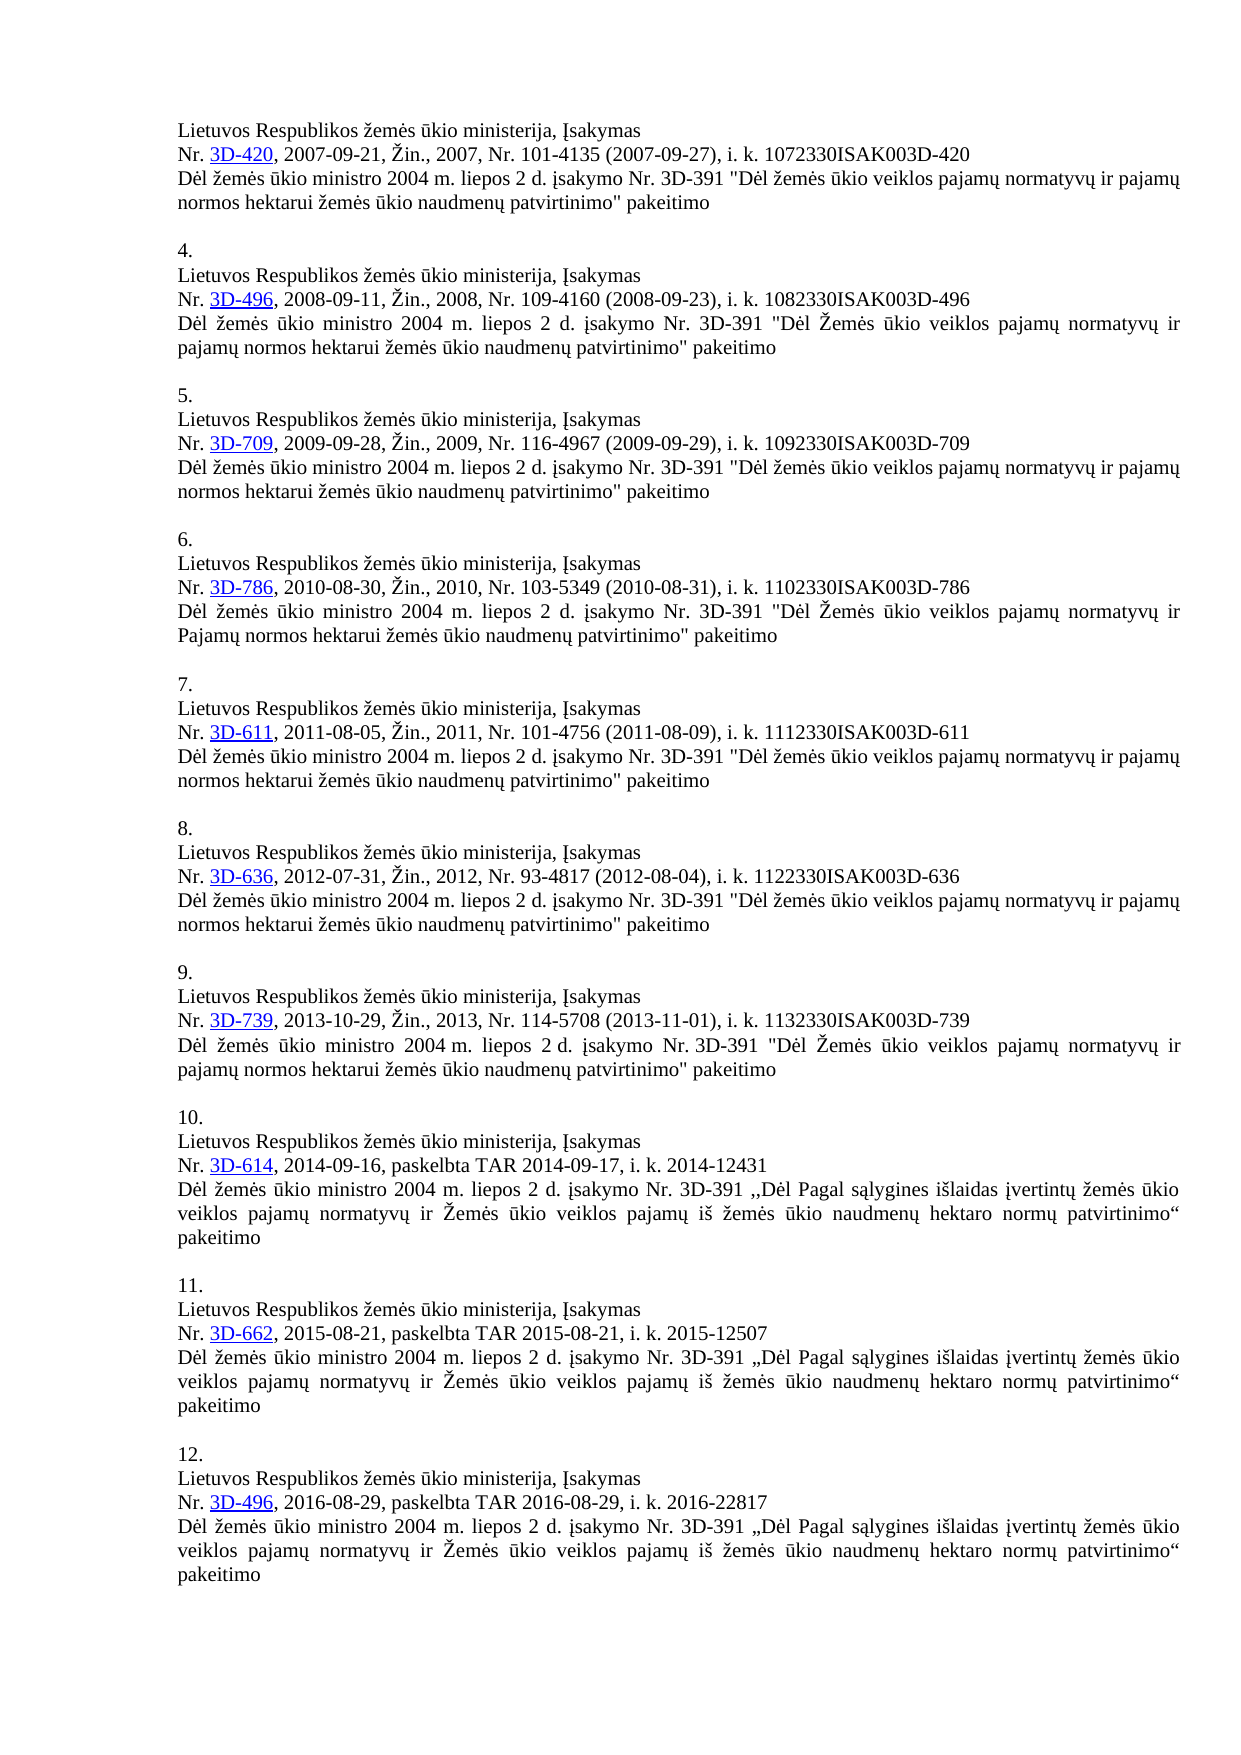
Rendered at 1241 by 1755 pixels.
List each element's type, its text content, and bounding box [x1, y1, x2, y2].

text Lietuvos Respublikos žemės ūkio ministerija, Įsakymas [177, 407, 1181, 431]
text Dėl žemės ūkio ministro 2004 m. liepos 2 d. įsakymo Nr. 3D-391 „Dėl Pagal sąlygines išlaidas įvertintų žemės ūkio veiklos pajamų normatyvų ir Žemės ūkio veiklos pajamų iš žemės ūkio naudmenų hektaro normų patvirtinimo“ pakeitimo [177, 1514, 1181, 1586]
text Lietuvos Respublikos žemės ūkio ministerija, Įsakymas [177, 551, 1181, 575]
text Dėl žemės ūkio ministro 2004 m. liepos 2 d. įsakymo Nr. 3D-391 "Dėl žemės ūkio veiklos pajamų normatyvų ir pajamų normos hektarui žemės ūkio naudmenų patvirtinimo" pakeitimo [177, 455, 1181, 503]
text Lietuvos Respublikos žemės ūkio ministerija, Įsakymas [177, 840, 1181, 864]
text Dėl žemės ūkio ministro 2004 m. liepos 2 d. įsakymo Nr. 3D-391 "Dėl žemės ūkio veiklos pajamų normatyvų ir pajamų normos hektarui žemės ūkio naudmenų patvirtinimo" pakeitimo [177, 744, 1181, 792]
text Nr. 3D-786, 2010-08-30, Žin., 2010, Nr. 103-5349 (2010-08-31), i. k. 1102330ISAK003D-786 [177, 575, 1181, 599]
text Nr. 3D-709, 2009-09-28, Žin., 2009, Nr. 116-4967 (2009-09-29), i. k. 1092330ISAK003D-709 [177, 431, 1181, 455]
text Nr. 3D-636, 2012-07-31, Žin., 2012, Nr. 93-4817 (2012-08-04), i. k. 1122330ISAK003D-636 [177, 864, 1181, 888]
text Dėl žemės ūkio ministro 2004 m. liepos 2 d. įsakymo Nr. 3D-391 "Dėl žemės ūkio veiklos pajamų normatyvų ir pajamų normos hektarui žemės ūkio naudmenų patvirtinimo" pakeitimo [177, 166, 1181, 214]
text Nr. 3D-496, 2016-08-29, paskelbta TAR 2016-08-29, i. k. 2016-22817 [177, 1490, 1181, 1514]
text Nr. 3D-739, 2013-10-29, Žin., 2013, Nr. 114-5708 (2013-11-01), i. k. 1132330ISAK003D-739 [177, 1008, 1181, 1032]
text Lietuvos Respublikos žemės ūkio ministerija, Įsakymas [177, 262, 1181, 287]
text 12. [177, 1442, 1181, 1466]
text Dėl žemės ūkio ministro 2004 m. liepos 2 d. įsakymo Nr. 3D-391 "Dėl Žemės ūkio veiklos pajamų normatyvų ir pajamų normos hektarui žemės ūkio naudmenų patvirtinimo" pakeitimo [177, 311, 1181, 359]
text 8. [177, 816, 1181, 840]
text Lietuvos Respublikos žemės ūkio ministerija, Įsakymas [177, 1129, 1181, 1153]
text Nr. 3D-614, 2014-09-16, paskelbta TAR 2014-09-17, i. k. 2014-12431 [177, 1153, 1181, 1177]
text Nr. 3D-420, 2007-09-21, Žin., 2007, Nr. 101-4135 (2007-09-27), i. k. 1072330ISAK003D-420 [177, 142, 1181, 166]
text Nr. 3D-662, 2015-08-21, paskelbta TAR 2015-08-21, i. k. 2015-12507 [177, 1321, 1181, 1345]
text 6. [177, 527, 1181, 551]
text Lietuvos Respublikos žemės ūkio ministerija, Įsakymas [177, 696, 1181, 720]
text 5. [177, 383, 1181, 407]
text 10. [177, 1105, 1181, 1129]
text Dėl žemės ūkio ministro 2004 m. liepos 2 d. įsakymo Nr. 3D-391 "Dėl Žemės ūkio veiklos pajamų normatyvų ir Pajamų normos hektarui žemės ūkio naudmenų patvirtinimo" pakeitimo [177, 599, 1181, 647]
text Dėl žemės ūkio ministro 2004 m. liepos 2 d. įsakymo Nr. 3D-391 ,,Dėl Pagal sąlygines išlaidas įvertintų žemės ūkio veiklos pajamų normatyvų ir Žemės ūkio veiklos pajamų iš žemės ūkio naudmenų hektaro normų patvirtinimo“ pakeitimo [177, 1177, 1181, 1249]
text Dėl žemės ūkio ministro 2004 m. liepos 2 d. įsakymo Nr. 3D-391 „Dėl Pagal sąlygines išlaidas įvertintų žemės ūkio veiklos pajamų normatyvų ir Žemės ūkio veiklos pajamų iš žemės ūkio naudmenų hektaro normų patvirtinimo“ pakeitimo [177, 1345, 1181, 1417]
text Dėl žemės ūkio ministro 2004 m. liepos 2 d. įsakymo Nr. 3D-391 "Dėl žemės ūkio veiklos pajamų normatyvų ir pajamų normos hektarui žemės ūkio naudmenų patvirtinimo" pakeitimo [177, 888, 1181, 936]
text Lietuvos Respublikos žemės ūkio ministerija, Įsakymas [177, 1297, 1181, 1321]
text Nr. 3D-496, 2008-09-11, Žin., 2008, Nr. 109-4160 (2008-09-23), i. k. 1082330ISAK003D-496 [177, 287, 1181, 311]
text 9. [177, 960, 1181, 984]
text 4. [177, 238, 1181, 262]
text Lietuvos Respublikos žemės ūkio ministerija, Įsakymas [177, 1466, 1181, 1490]
text Dėl žemės ūkio ministro 2004 m. liepos 2 d. įsakymo Nr. 3D-391 "Dėl Žemės ūkio veiklos pajamų normatyvų ir pajamų normos hektarui žemės ūkio naudmenų patvirtinimo" pakeitimo [177, 1032, 1181, 1081]
text 7. [177, 672, 1181, 696]
text Lietuvos Respublikos žemės ūkio ministerija, Įsakymas [177, 118, 1181, 142]
text Lietuvos Respublikos žemės ūkio ministerija, Įsakymas [177, 984, 1181, 1008]
text 11. [177, 1273, 1181, 1297]
text Nr. 3D-611, 2011-08-05, Žin., 2011, Nr. 101-4756 (2011-08-09), i. k. 1112330ISAK003D-611 [177, 720, 1181, 744]
